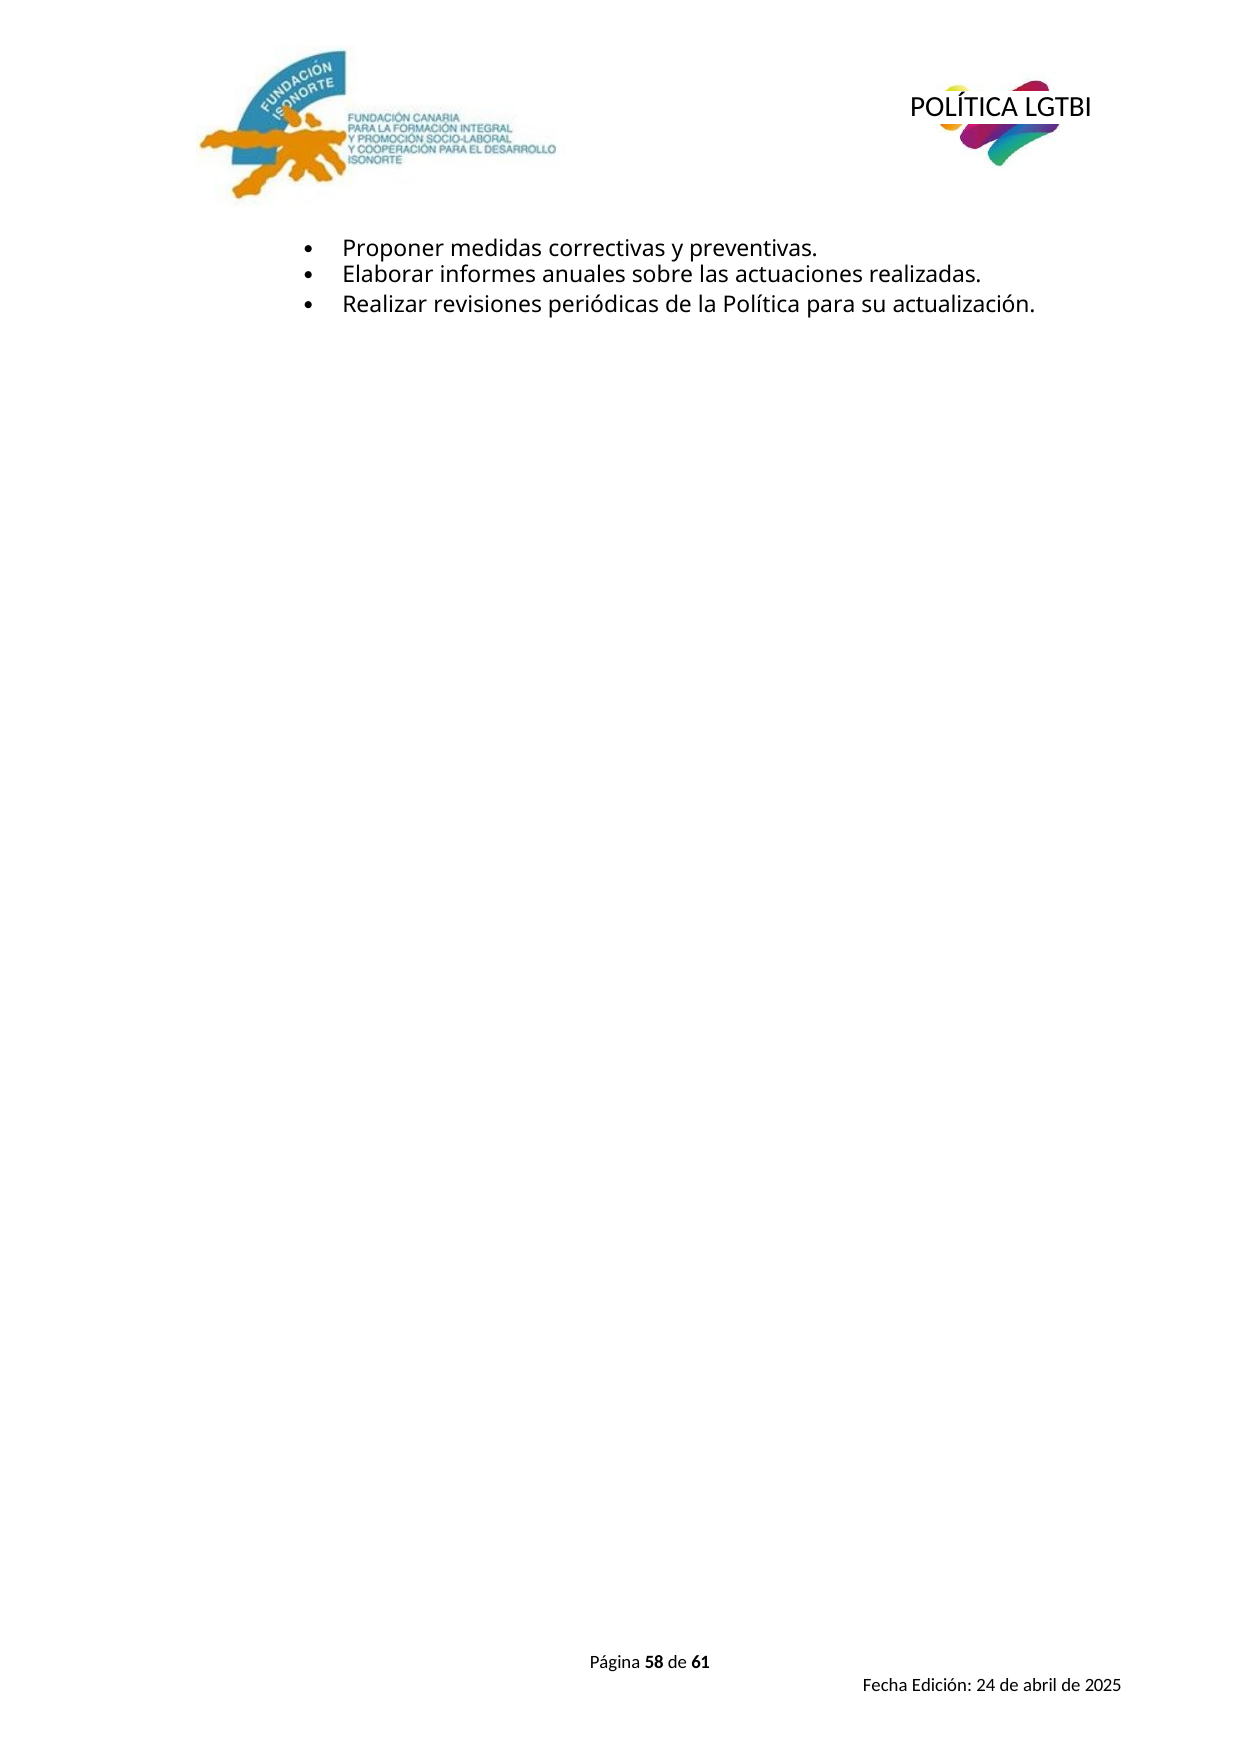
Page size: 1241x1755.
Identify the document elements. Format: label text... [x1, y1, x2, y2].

list Proponer medidas correctivas y preventivas. [304, 236, 1137, 262]
list Elaborar informes anuales sobre las actuaciones realizadas. [304, 262, 1137, 288]
list Realizar revisiones periódicas de la Política para su actualización. [304, 288, 1137, 320]
